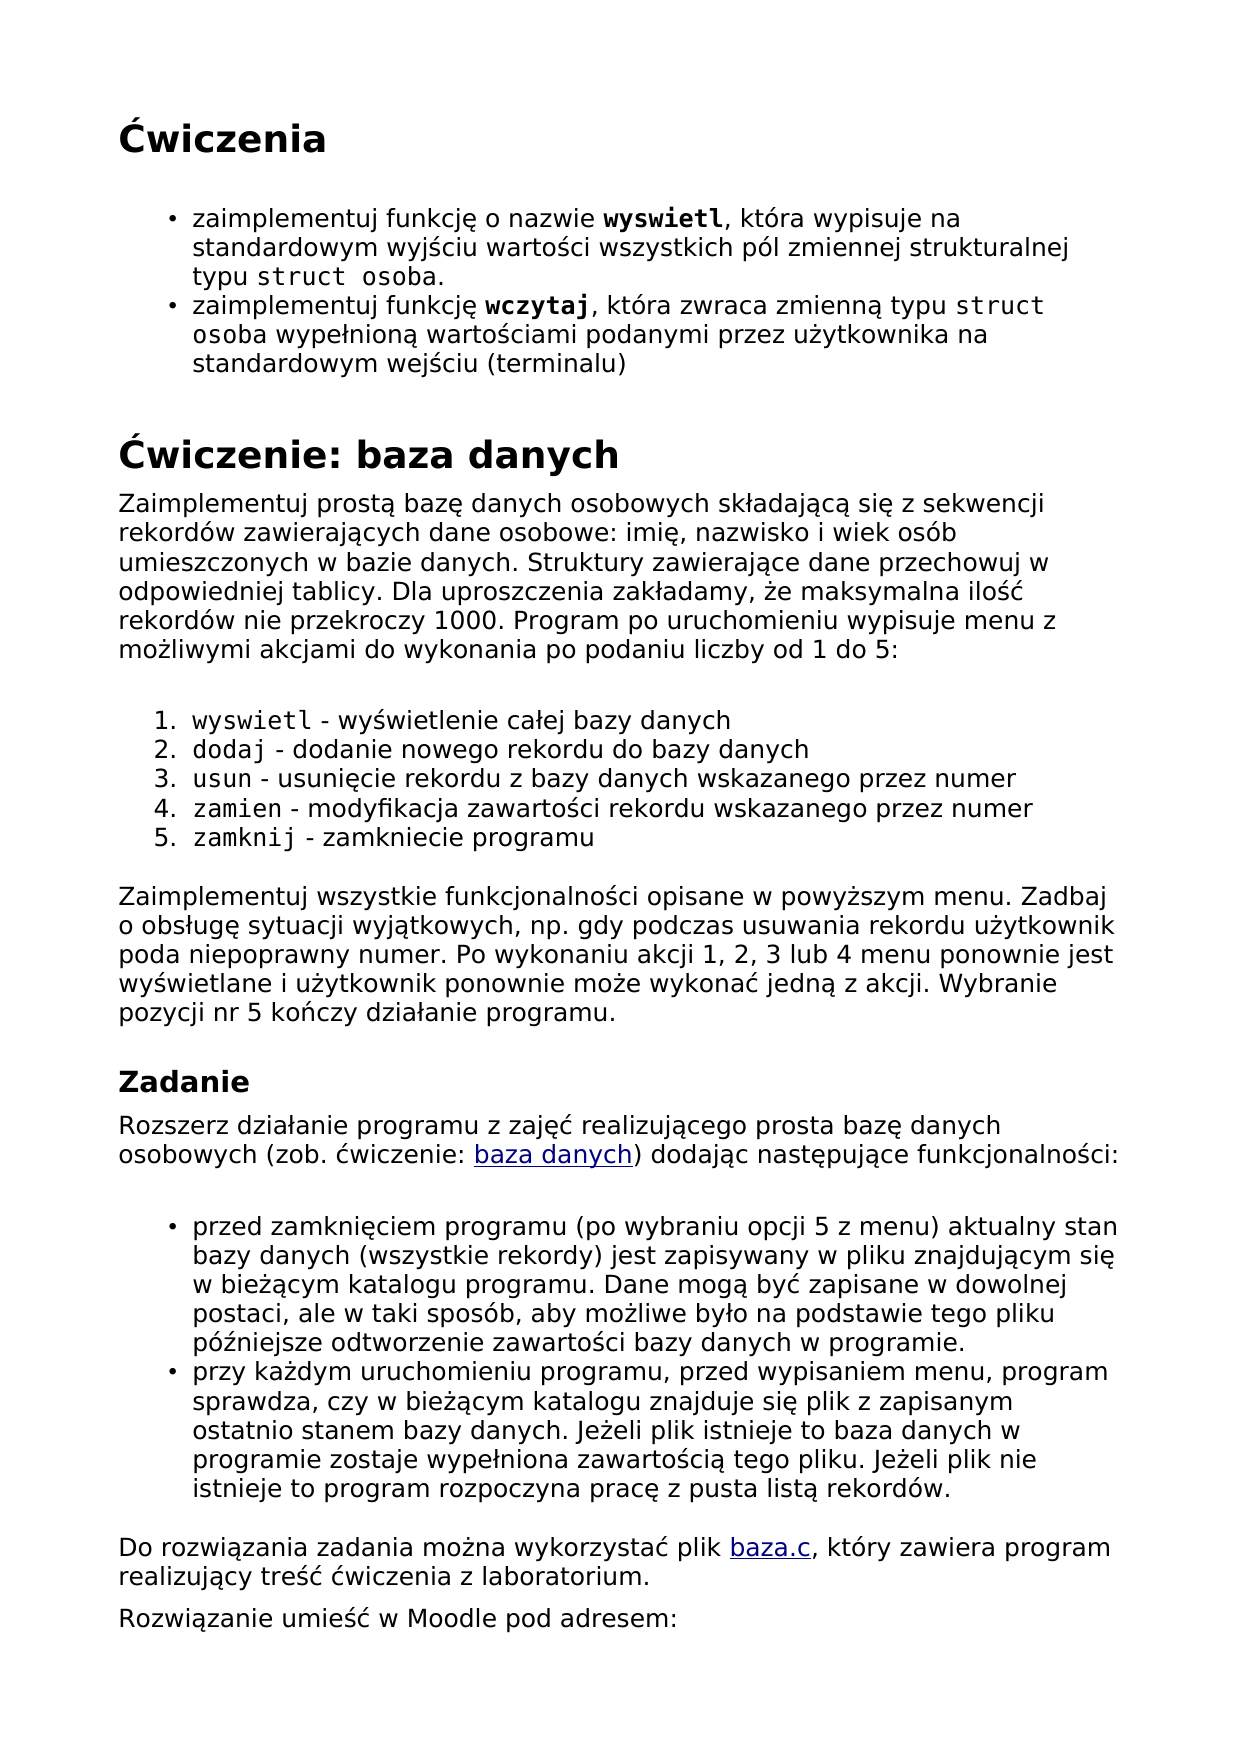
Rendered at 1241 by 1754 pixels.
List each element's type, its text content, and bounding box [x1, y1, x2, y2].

list zamknij - zamkniecie programu [177, 823, 1122, 852]
list przy każdym uruchomieniu programu, przed wypisaniem menu, program sprawdza, czy w bieżącym katalogu znajduje się plik z zapisanym ostatnio stanem bazy danych. Jeżeli plik istnieje to baza danych w programie zostaje wypełniona zawartością tego pliku. Jeżeli plik nie istnieje to program rozpoczyna pracę z pusta listą rekordów. [177, 1358, 1122, 1503]
subtitle Ćwiczenia [118, 118, 1122, 162]
text Zaimplementuj prostą bazę danych osobowych składającą się z sekwencji rekordów zawierających dane osobowe: imię, nazwisko i wiek osób umieszczonych w bazie danych. Struktury zawierające dane przechowuj w odpowiedniej tablicy. Dla uproszczenia zakładamy, że maksymalna ilość rekordów nie przekroczy 1000. Program po uruchomieniu wypisuje menu z możliwymi akcjami do wykonania po podaniu liczby od 1 do 5: [118, 489, 1122, 664]
subtitle Zadanie [118, 1065, 1122, 1099]
list usun - usunięcie rekordu z bazy danych wskazanego przez numer [177, 765, 1122, 794]
text Zaimplementuj wszystkie funkcjonalności opisane w powyższym menu. Zadbaj o obsługę sytuacji wyjątkowych, np. gdy podczas usuwania rekordu użytkownik poda niepoprawny numer. Po wykonaniu akcji 1, 2, 3 lub 4 menu ponownie jest wyświetlane i użytkownik ponownie może wykonać jedną z akcji. Wybranie pozycji nr 5 kończy działanie programu. [118, 882, 1122, 1027]
text Do rozwiązania zadania można wykorzystać plik baza.c, który zawiera program realizujący treść ćwiczenia z laboratorium. [118, 1533, 1122, 1591]
text Rozwiązanie umieść w Moodle pod adresem: [118, 1604, 1122, 1633]
list zaimplementuj funkcję wczytaj, która zwraca zmienną typu struct osoba wypełnioną wartościami podanymi przez użytkownika na standardowym wejściu (terminalu) [177, 291, 1122, 379]
list zaimplementuj funkcję o nazwie wyswietl, która wypisuje na standardowym wyjściu wartości wszystkich pól zmiennej strukturalnej typu struct osoba. [177, 204, 1122, 291]
list przed zamknięciem programu (po wybraniu opcji 5 z menu) aktualny stan bazy danych (wszystkie rekordy) jest zapisywany w pliku znajdującym się w bieżącym katalogu programu. Dane mogą być zapisane w dowolnej postaci, ale w taki sposób, aby możliwe było na podstawie tego pliku późniejsze odtworzenie zawartości bazy danych w programie. [177, 1212, 1122, 1358]
list wyswietl - wyświetlenie całej bazy danych [177, 706, 1122, 736]
text Rozszerz działanie programu z zajęć realizującego prosta bazę danych osobowych (zob. ćwiczenie: baza danych) dodając następujące funkcjonalności: [118, 1111, 1122, 1170]
list zamien - modyfikacja zawartości rekordu wskazanego przez numer [177, 794, 1122, 823]
list dodaj - dodanie nowego rekordu do bazy danych [177, 736, 1122, 765]
subtitle Ćwiczenie: baza danych [118, 433, 1122, 477]
